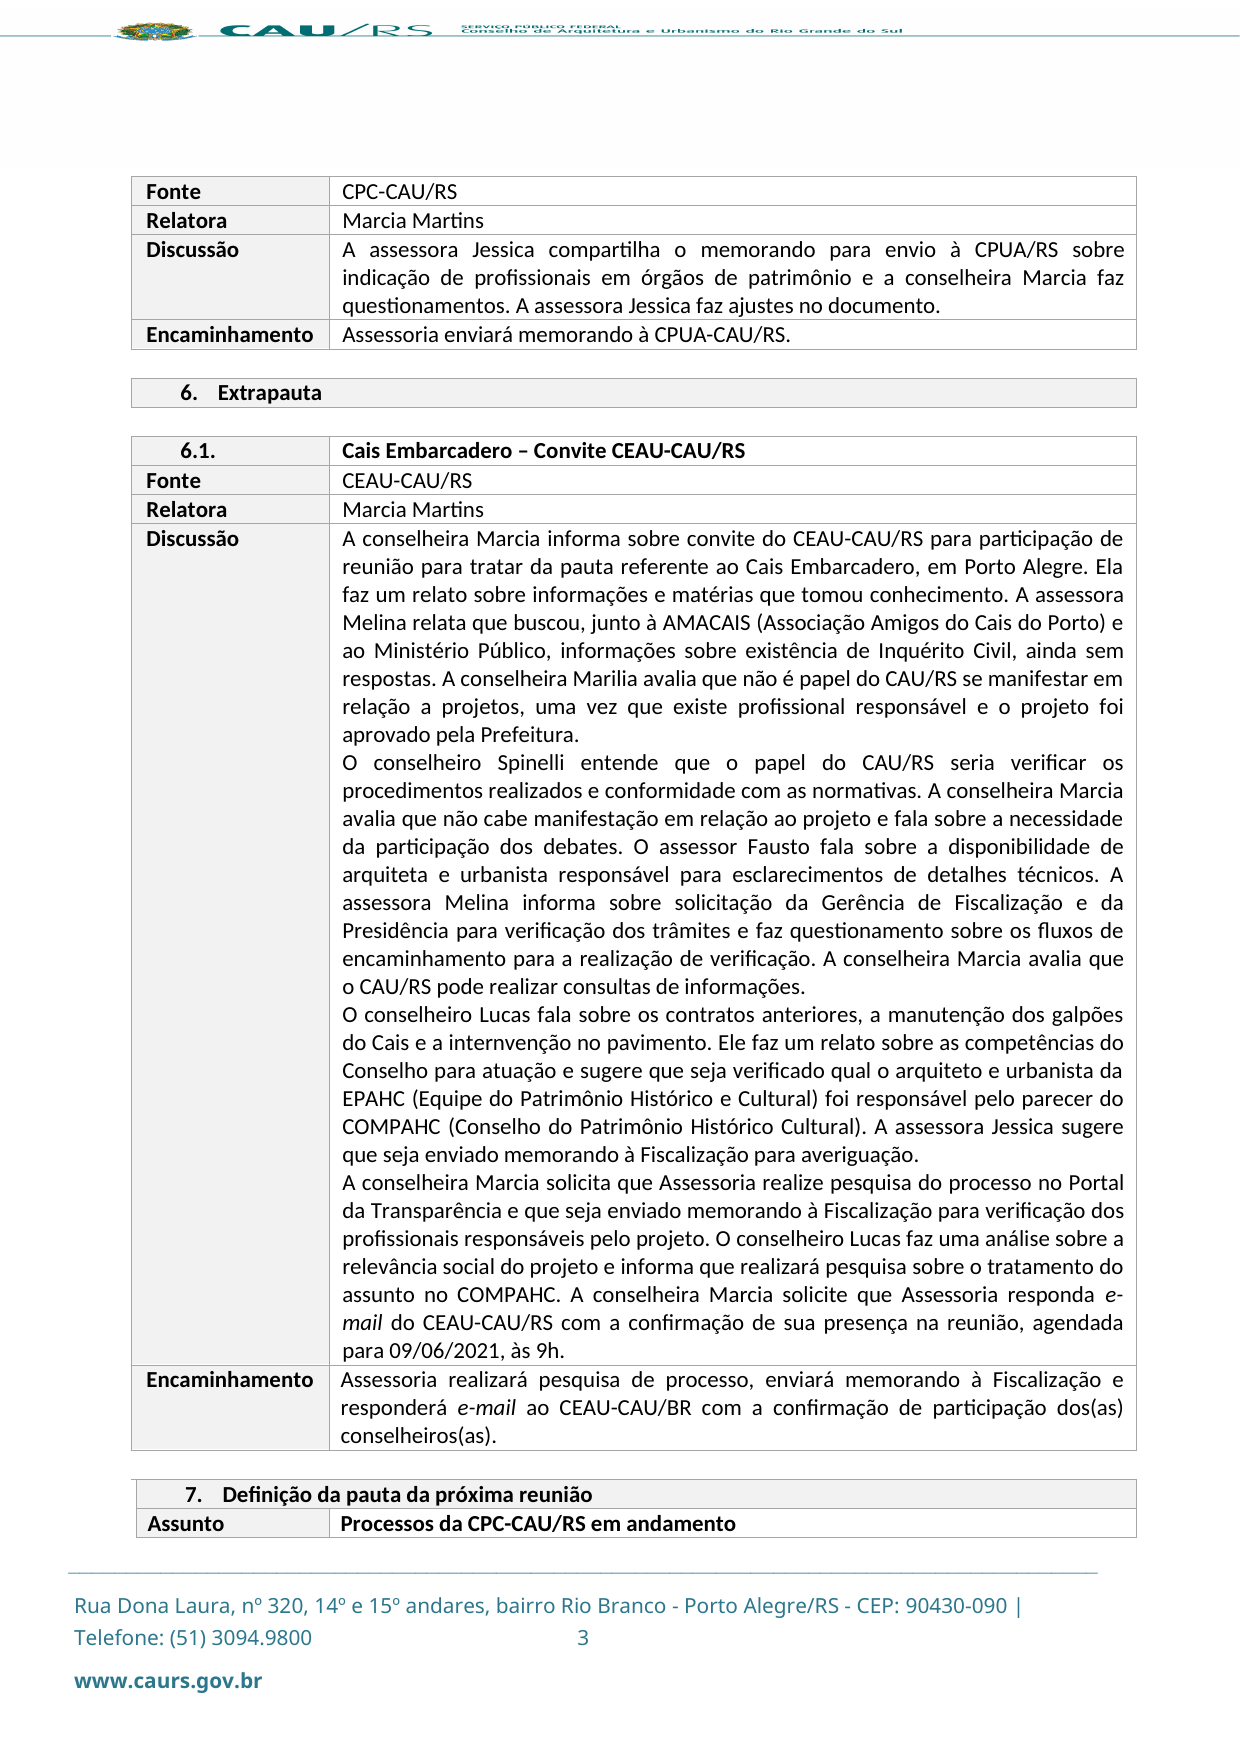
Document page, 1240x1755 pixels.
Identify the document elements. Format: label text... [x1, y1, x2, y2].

table_cell A assessora Jessica compartilha o memorando para envio à CPUA/RS sobre indicação de profissionais em órgãos de patrimônio e a conselheira Marcia faz questionamentos. A assessora Jessica faz ajustes no documento. [330, 235, 1136, 319]
table_cell Assessoria enviará memorando à CPUA-CAU/RS. [330, 320, 1136, 348]
table_cell Discussão [132, 524, 329, 1364]
table_cell CEAU-CAU/RS [330, 466, 1136, 494]
table_cell Definição da pauta da próxima reunião [137, 1480, 1136, 1508]
table_cell Cais Embarcadero – Convite CEAU-CAU/RS [330, 437, 1136, 465]
table_cell [131, 1480, 136, 1508]
table_cell CPC-CAU/RS [330, 177, 1136, 205]
table_cell A conselheira Marcia informa sobre convite do CEAU-CAU/RS para participação de reunião para tratar da pauta referente ao Cais Embarcadero, em Porto Alegre. Ela faz um relato sobre informações e matérias que tomou conhecimento. A assessora Melina relata que buscou, junto à AMACAIS (Associação Amigos do Cais do Porto) e ao Ministério Público, informações sobre existência de Inquérito Civil, ainda sem respostas. A conselheira Marilia avalia que não é papel do CAU/RS se manifestar em relação a projetos, uma vez que existe profissional responsável e o projeto foi aprovado pela Prefeitura. O conselheiro Spinelli entende que o papel do CAU/RS seria verificar os procedimentos realizados e conformidade com as normativas. A conselheira Marcia avalia que não cabe manifestação em relação ao projeto e fala sobre a necessidade da participação dos debates. O assessor Fausto fala sobre a disponibilidade de arquiteta e urbanista responsável para esclarecimentos de detalhes técnicos. A assessora Melina informa sobre solicitação da Gerência de Fiscalização e da Presidência para verificação dos trâmites e faz questionamento sobre os fluxos de encaminhamento para a realização de verificação. A conselheira Marcia avalia que o CAU/RS pode realizar consultas de informações. O conselheiro Lucas fala sobre os contratos anteriores, a manutenção dos galpões do Cais e a internvenção no pavimento. Ele faz um relato sobre as competências do Conselho para atuação e sugere que seja verificado qual o arquiteto e urbanista da EPAHC (Equipe do Patrimônio Histórico e Cultural) foi responsável pelo parecer do COMPAHC (Conselho do Patrimônio Histórico Cultural). A assessora Jessica sugere que seja enviado memorando à Fiscalização para averiguação. A conselheira Marcia solicita que Assessoria realize pesquisa do processo no Portal da Transparência e que seja enviado memorando à Fiscalização para verificação dos profissionais responsáveis pelo projeto. O conselheiro Lucas faz uma análise sobre a relevância social do projeto e informa que realizará pesquisa sobre o tratamento do assunto no COMPAHC. A conselheira Marcia solicite que Assessoria responda e-mail do CEAU-CAU/RS com a confirmação de sua presença na reunião, agendada para 09/06/2021, às 9h. [330, 524, 1136, 1364]
table_cell Marcia Martins [330, 495, 1136, 523]
table_cell [131, 1508, 136, 1537]
table_cell [131, 350, 1136, 377]
table_cell Assessoria realizará pesquisa de processo, enviará memorando à Fiscalização e responderá e-mail ao CEAU-CAU/BR com a confirmação de participação dos(as) conselheiros(as). [330, 1366, 1136, 1449]
table_cell [131, 408, 1136, 436]
table_cell [132, 437, 329, 465]
table_cell Encaminhamento [132, 320, 329, 348]
table_cell Assunto [137, 1509, 329, 1537]
table_cell Marcia Martins [330, 206, 1136, 234]
table_cell Discussão [132, 235, 329, 319]
table_cell Relatora [132, 206, 329, 234]
table_cell Encaminhamento [132, 1366, 329, 1449]
table_cell Fonte [132, 177, 329, 205]
table_cell Fonte [132, 466, 329, 494]
table_cell Relatora [132, 495, 329, 523]
table_cell [131, 1451, 1136, 1479]
table_cell Processos da CPC-CAU/RS em andamento [330, 1509, 1136, 1537]
table_cell Extrapauta [132, 379, 1136, 407]
